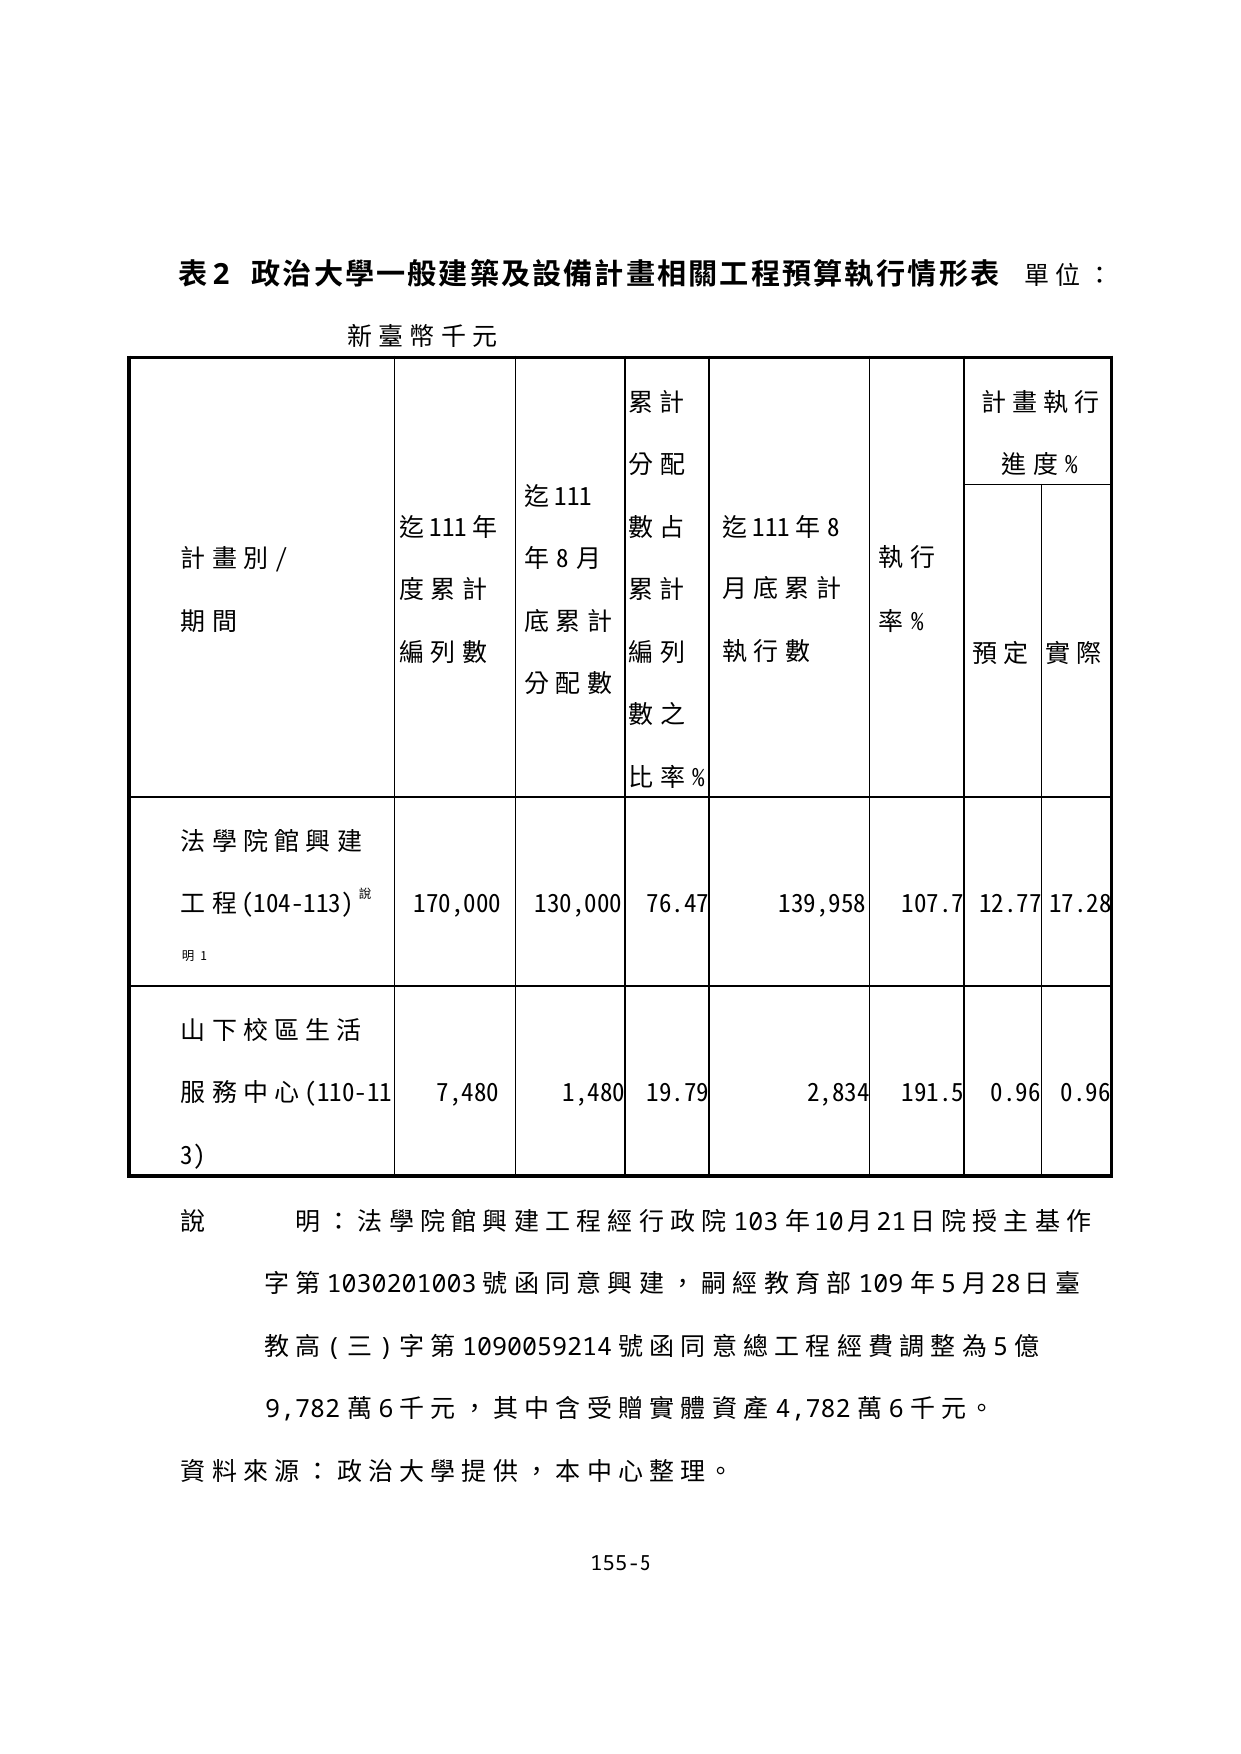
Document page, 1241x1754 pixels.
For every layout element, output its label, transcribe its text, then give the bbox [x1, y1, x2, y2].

table_cell 170,000 [395, 798, 515, 985]
table_header 迄111年8月底累計分配數 [516, 359, 624, 796]
text 說 明：法學院館興建工程經行政院103年10月21日院授主基作字第1030201003號函同意興建，嗣經教育部109年5月28日臺教高(三)字第1090059214號函同意總工程經費調整為5億9,782萬6千元，其中含受贈實體資產4,782萬6千元。 [130, 1178, 1113, 1427]
table_cell 2,834 [710, 987, 869, 1174]
table_cell 12.77 [965, 798, 1041, 985]
table_cell 130,000 [516, 798, 624, 985]
table_cell 7,480 [395, 987, 515, 1174]
text 資料來源：政治大學提供，本中心整理。 [130, 1427, 1113, 1490]
table_header 迄111年8月底累計執行數 [710, 359, 869, 796]
table_cell 0.96 [965, 987, 1041, 1174]
table_cell 76.47 [626, 798, 708, 985]
text 表2 政治大學一般建築及設備計畫相關工程預算執行情形表 單位：新臺幣千元 [129, 231, 1110, 356]
table_cell 實際 [1042, 485, 1110, 796]
table_cell 預定 [965, 485, 1041, 796]
table_header 累計分配數占累計編列數之比率% [626, 359, 708, 796]
table_header 迄111年度累計編列數 [395, 359, 515, 796]
table_cell 139,958 [710, 798, 869, 985]
table_cell 山下校區生活服務中心(110-113) [131, 987, 394, 1174]
table_cell 107.7 [870, 798, 963, 985]
table_cell 法學院館興建工程(104-113)說明1 [131, 798, 394, 985]
table_header 執行率% [870, 359, 963, 796]
table_cell 1,480 [516, 987, 624, 1174]
table_cell 19.79 [626, 987, 708, 1174]
table_cell 0.96 [1042, 987, 1110, 1174]
table_cell 17.28 [1042, 798, 1110, 985]
table_header 計畫別/期間 [131, 359, 394, 796]
table_header 計畫執行進度% [965, 359, 1110, 484]
table_cell 191.5 [870, 987, 963, 1174]
